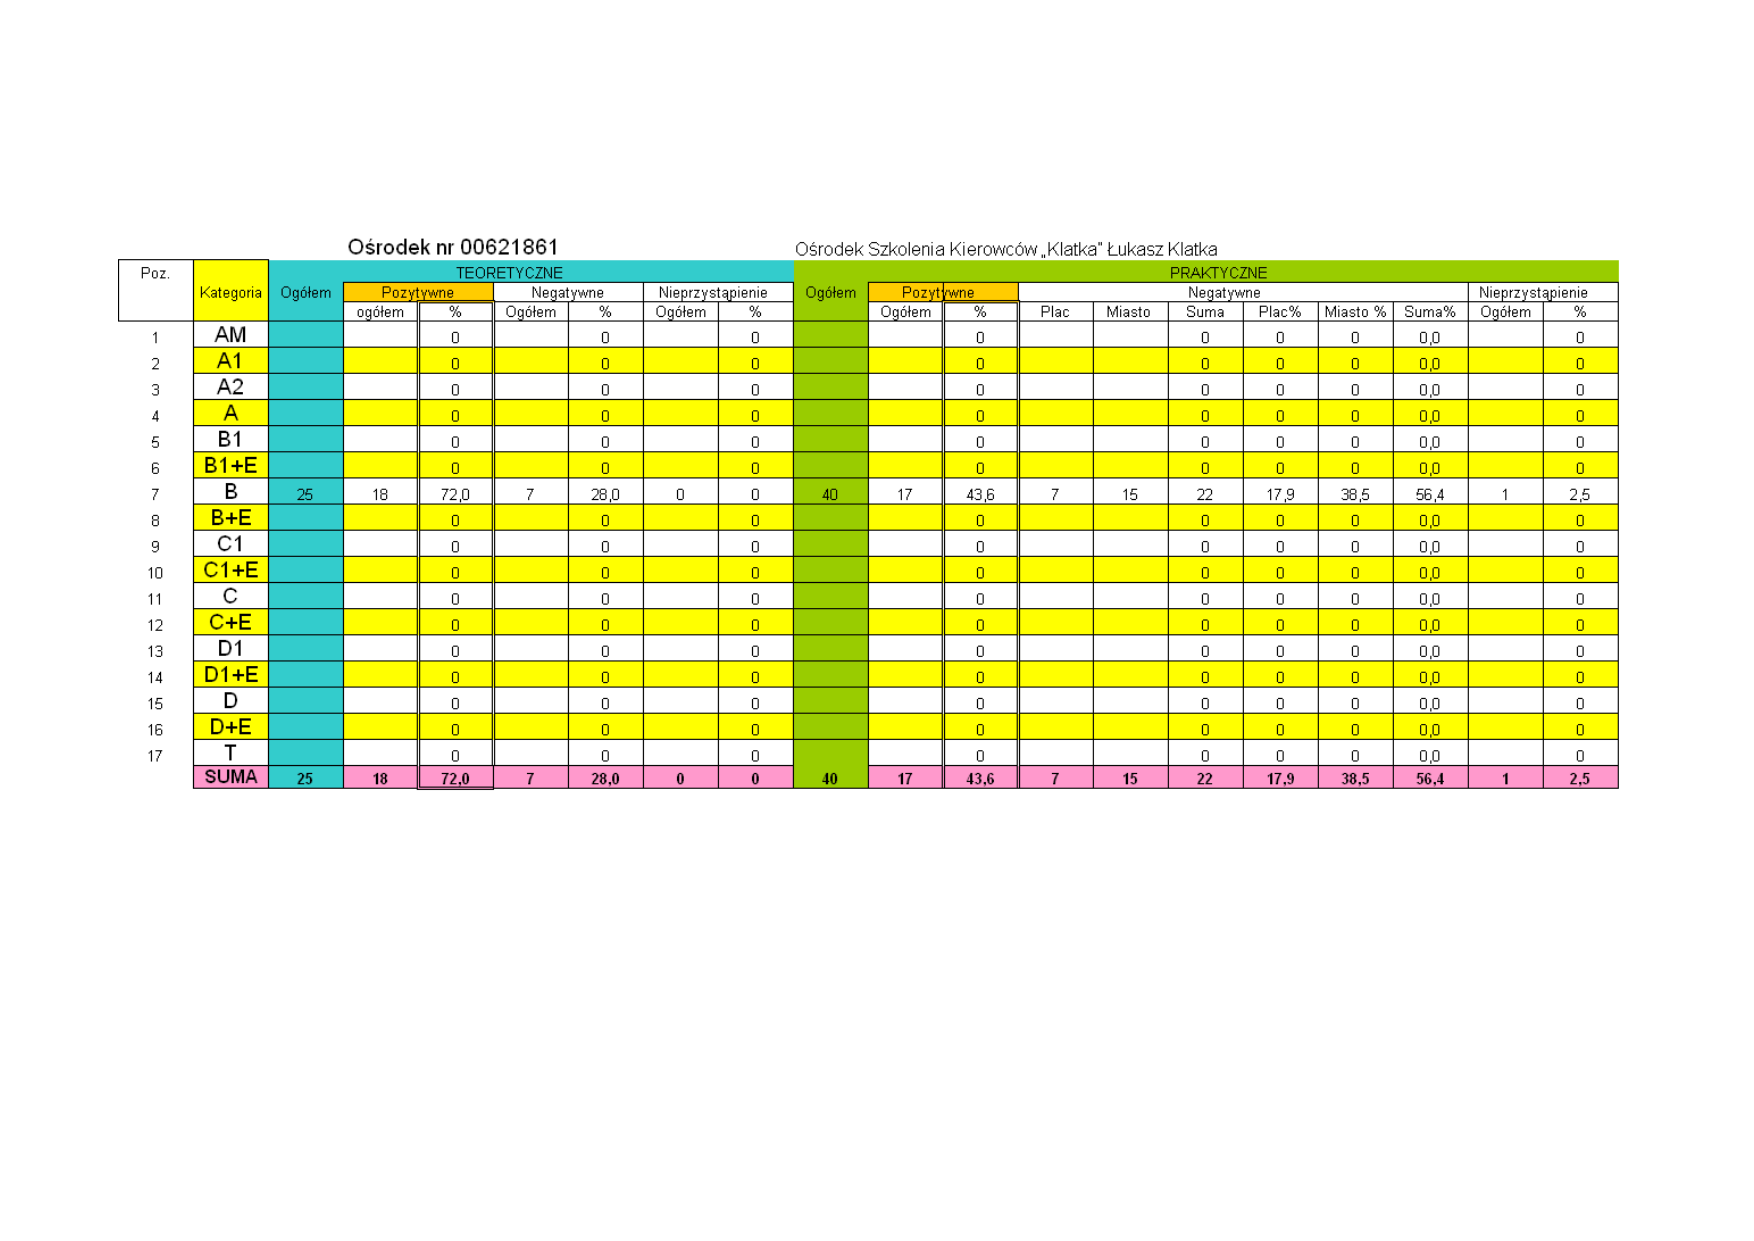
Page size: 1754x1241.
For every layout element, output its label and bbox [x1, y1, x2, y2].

picture [118, 233, 1636, 798]
